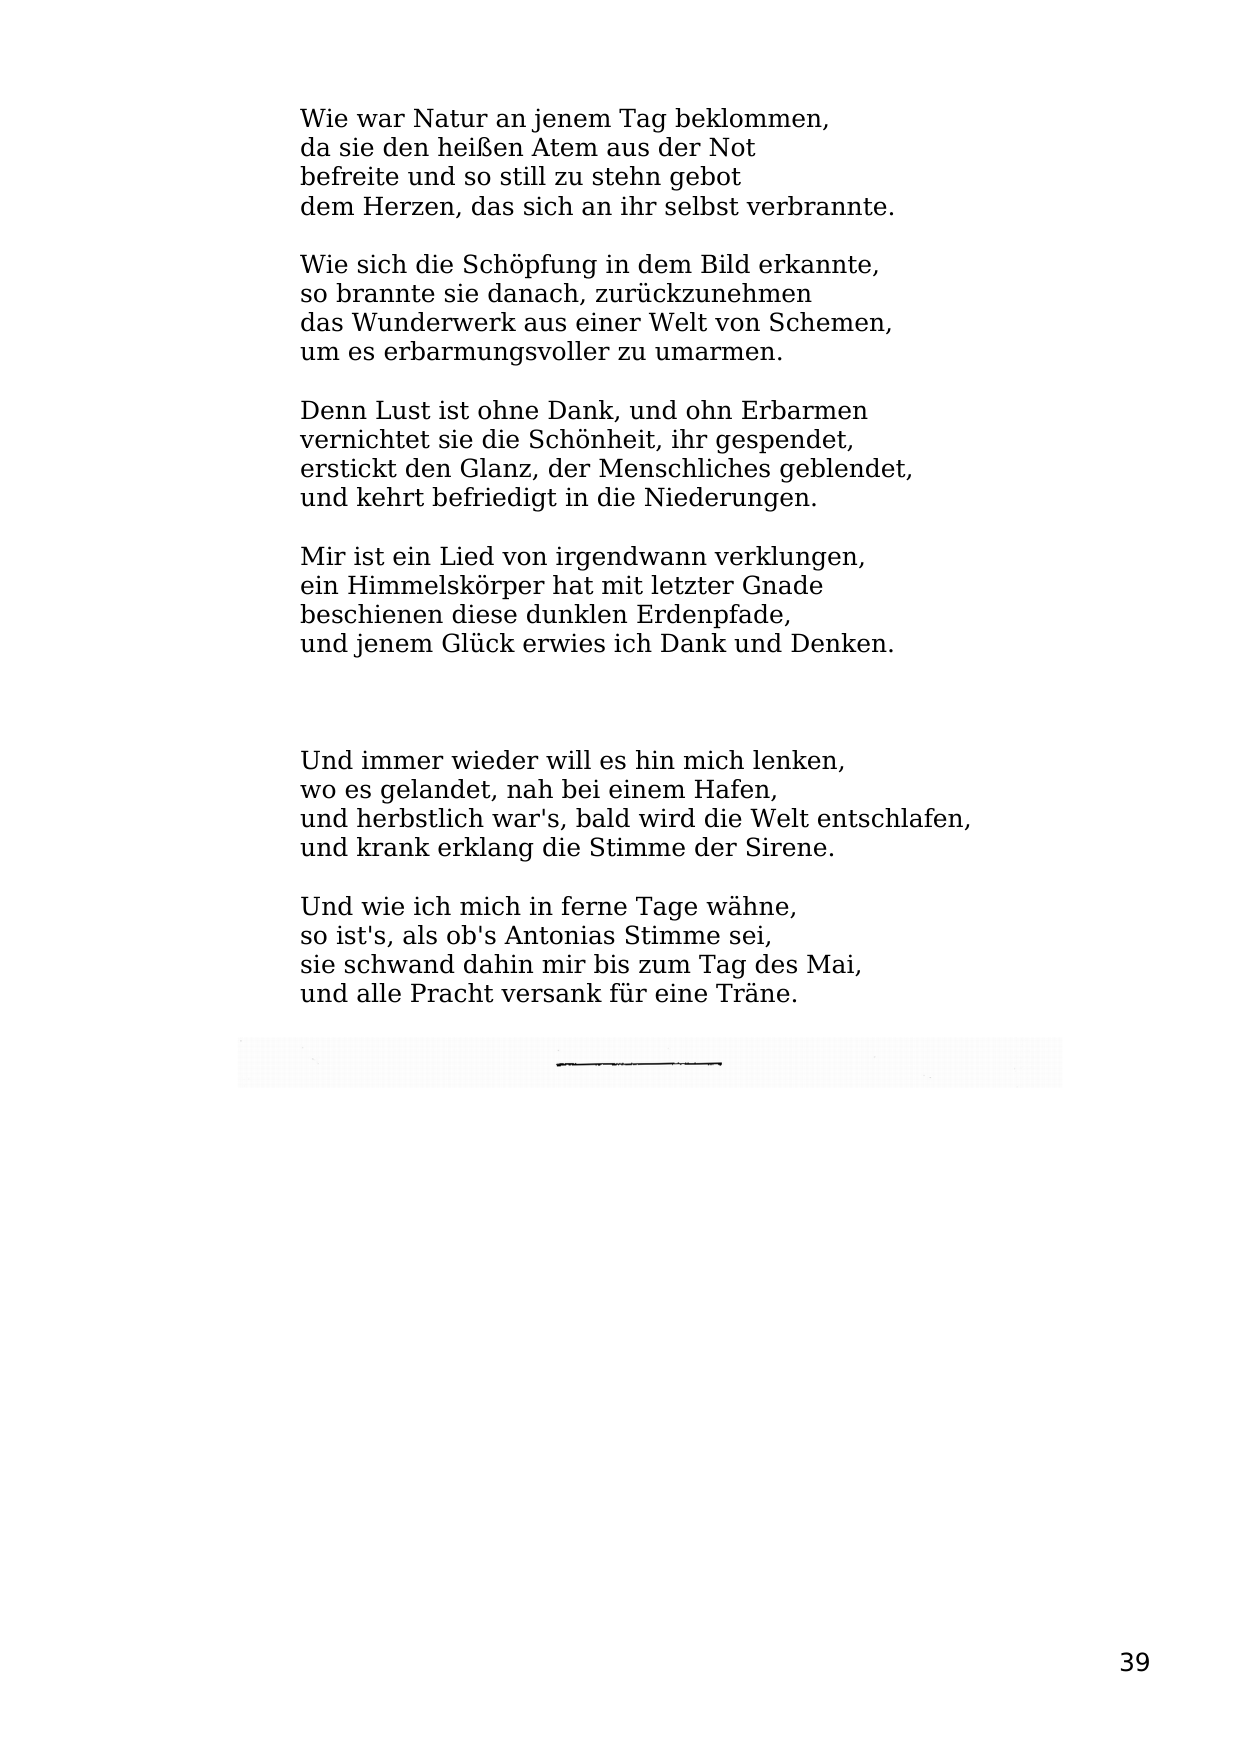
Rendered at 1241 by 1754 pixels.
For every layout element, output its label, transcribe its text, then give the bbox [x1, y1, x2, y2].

text sie schwand dahin mir bis zum Tag des Mai, [300, 950, 1151, 979]
picture [237, 1037, 1063, 1088]
text so brannte sie danach, zurückzunehmen [300, 279, 1151, 308]
text Und immer wieder will es hin mich lenken, [300, 746, 1151, 775]
text dem Herzen, das sich an ihr selbst verbrannte. [300, 192, 1151, 221]
text um es erbarmungsvoller zu umarmen. [300, 337, 1151, 367]
text Denn Lust ist ohne Dank, und ohn Erbarmen [300, 396, 1151, 425]
text Und wie ich mich in ferne Tage wähne, [300, 892, 1151, 921]
text so ist's, als ob's Antonias Stimme sei, [300, 921, 1151, 950]
text und krank erklang die Stimme der Sirene. [300, 833, 1151, 862]
text und kehrt befriedigt in die Niederungen. [300, 483, 1151, 512]
text und herbstlich war's, bald wird die Welt entschlafen, [300, 804, 1151, 833]
text ein Himmelskörper hat mit letzter Gnade [300, 571, 1151, 600]
text Mir ist ein Lied von irgendwann verklungen, [300, 542, 1151, 571]
text Wie war Natur an jenem Tag beklommen, [300, 104, 1151, 133]
text und alle Pracht versank für eine Träne. [300, 979, 1151, 1008]
text wo es gelandet, nah bei einem Hafen, [300, 775, 1151, 804]
text und jenem Glück erwies ich Dank und Denken. [300, 629, 1151, 658]
text Wie sich die Schöpfung in dem Bild erkannte, [300, 250, 1151, 279]
text befreite und so still zu stehn gebot [300, 162, 1151, 192]
text vernichtet sie die Schönheit, ihr gespendet, [300, 425, 1151, 454]
text erstickt den Glanz, der Menschliches geblendet, [300, 454, 1151, 483]
text da sie den heißen Atem aus der Not [300, 133, 1151, 162]
text das Wunderwerk aus einer Welt von Schemen, [300, 308, 1151, 337]
text beschienen diese dunklen Erdenpfade, [300, 600, 1151, 629]
